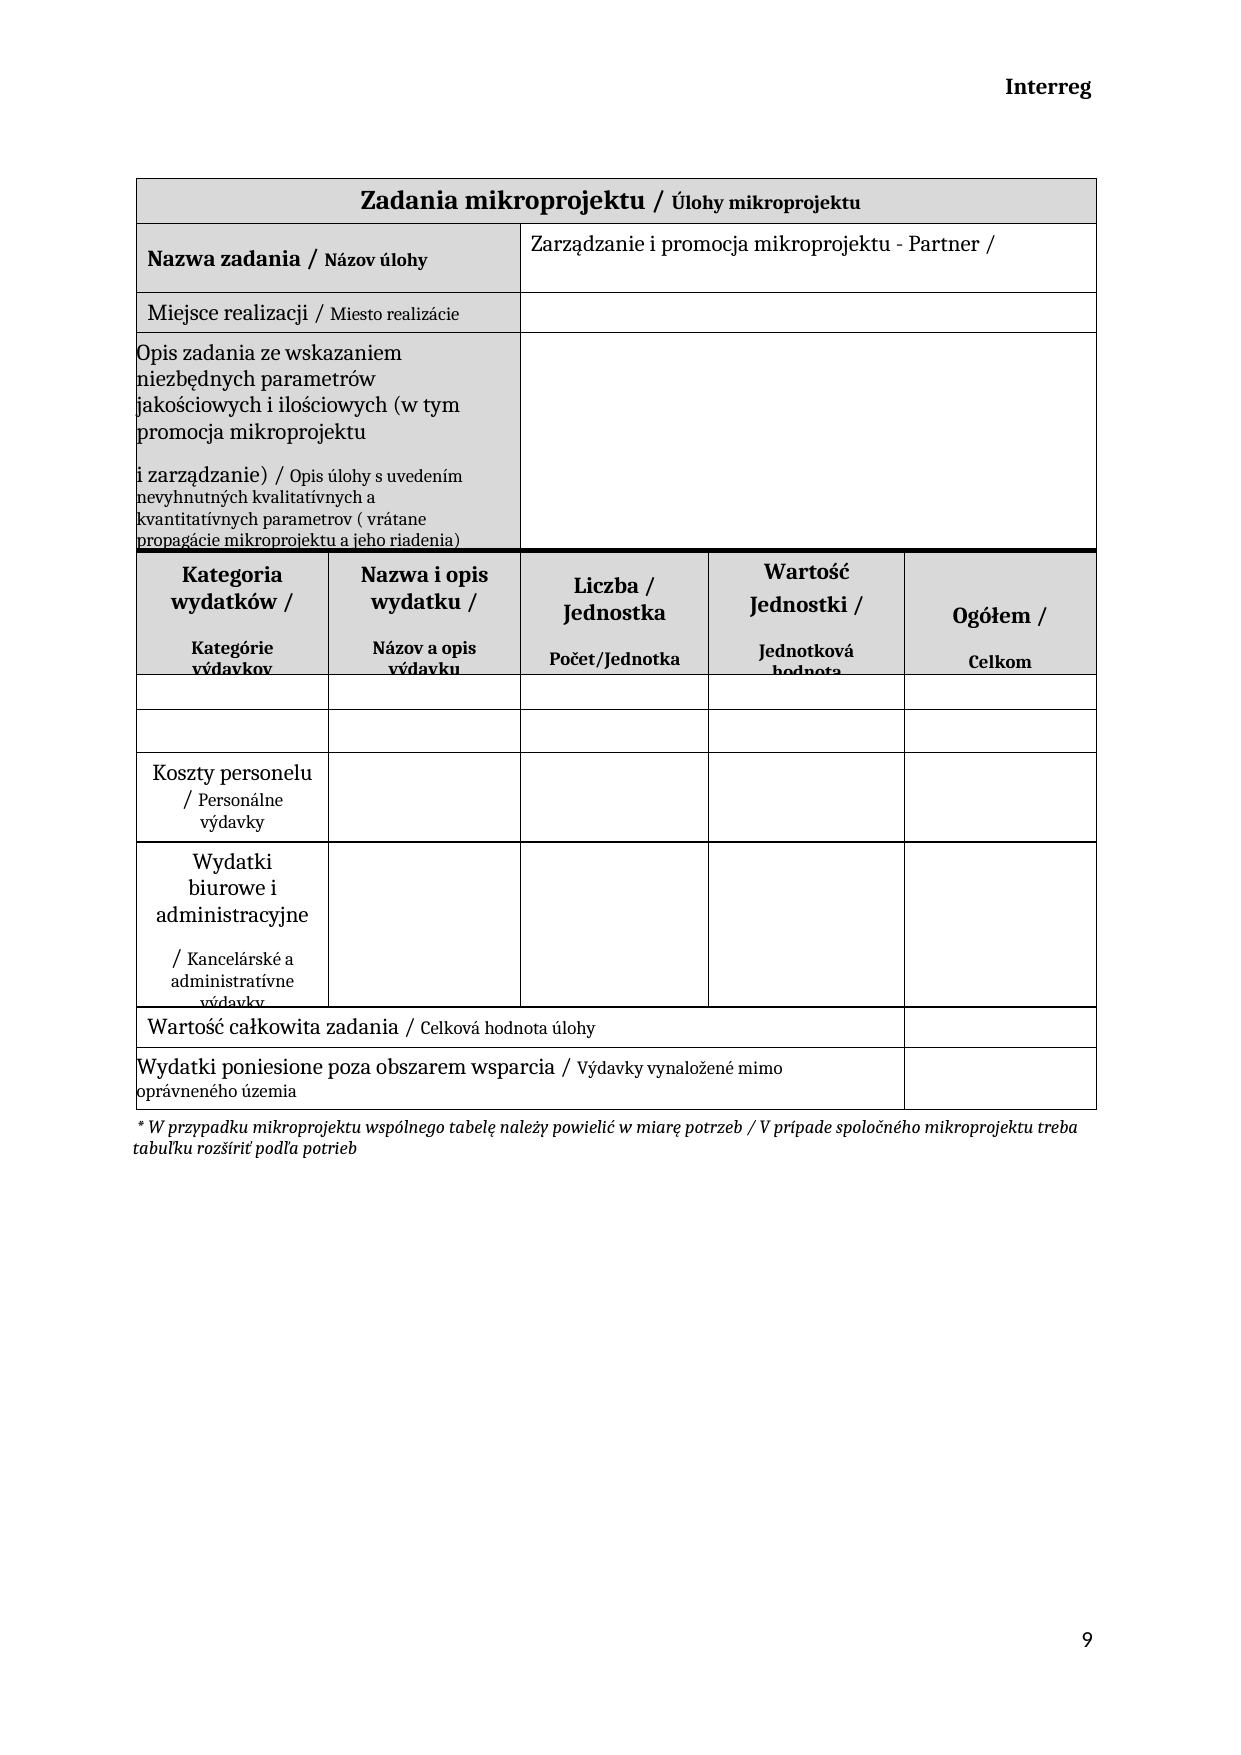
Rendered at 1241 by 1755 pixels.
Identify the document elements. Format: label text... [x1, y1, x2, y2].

table_cell [709, 843, 904, 1006]
table_cell Nazwa zadania / Názov úlohy [137, 224, 520, 292]
text * W przypadku mikroprojektu wspólnego tabelę należy powielić w miarę potrzeb / V prípade spoločného mikroprojektu treba tabuľku rozšíriť podľa potrieb [133, 1116, 1107, 1159]
table_cell [709, 753, 904, 841]
table_cell Wydatki biurowe i administracyjne / Kancelárské a administratívne výdavky [137, 843, 328, 1006]
table_cell Wartość całkowita zadania / Celková hodnota úlohy [137, 1008, 904, 1047]
table_cell [709, 710, 904, 752]
table_cell Wartość Jednostki / Jednotková hodnota [709, 553, 904, 674]
table_cell [329, 843, 520, 1006]
table_cell Kategoria wydatków / Kategórie výdavkov [137, 553, 328, 674]
table_cell [521, 753, 708, 841]
table_cell [905, 843, 1096, 1006]
table_cell [905, 710, 1096, 752]
table_cell [709, 675, 904, 709]
table_cell Zarządzanie i promocja mikroprojektu - Partner / Riadenie a propagácia mikroprojektu - Partner [521, 224, 1096, 292]
table_cell [329, 675, 520, 709]
table_cell [329, 753, 520, 841]
table_cell [137, 710, 328, 752]
table_cell Nazwa i opis wydatku / Názov a opis výdavku [329, 553, 520, 674]
table_cell [521, 843, 708, 1006]
table_cell [521, 293, 1096, 332]
table_cell Ogółem / Celkom [905, 553, 1096, 674]
table_cell [905, 1008, 1096, 1047]
table_cell [905, 675, 1096, 709]
table_cell [329, 710, 520, 752]
table_cell Koszty personelu / Personálne výdavky [137, 753, 328, 841]
table_cell [905, 753, 1096, 841]
table_cell [521, 333, 1096, 548]
table_cell Liczba / Jednostka Počet/Jednotka [521, 553, 708, 674]
table_cell [521, 710, 708, 752]
table_cell [905, 1048, 1096, 1109]
table_header Zadania mikroprojektu / Úlohy mikroprojektu [137, 179, 1096, 223]
table_cell Miejsce realizacji / Miesto realizácie [137, 293, 520, 332]
table_cell Wydatki poniesione poza obszarem wsparcia / Výdavky vynaložené mimo oprávneného územia [137, 1048, 904, 1109]
table_cell [137, 675, 328, 709]
table_cell Opis zadania ze wskazaniem niezbędnych parametrów jakościowych i ilościowych (w tym promocja mikroprojektu i zarządzanie) / Opis úlohy s uvedením nevyhnutných kvalitatívnych a kvantitatívnych parametrov ( vrátane propagácie mikroprojektu a jeho riadenia) [137, 333, 520, 548]
table_cell [521, 675, 708, 709]
